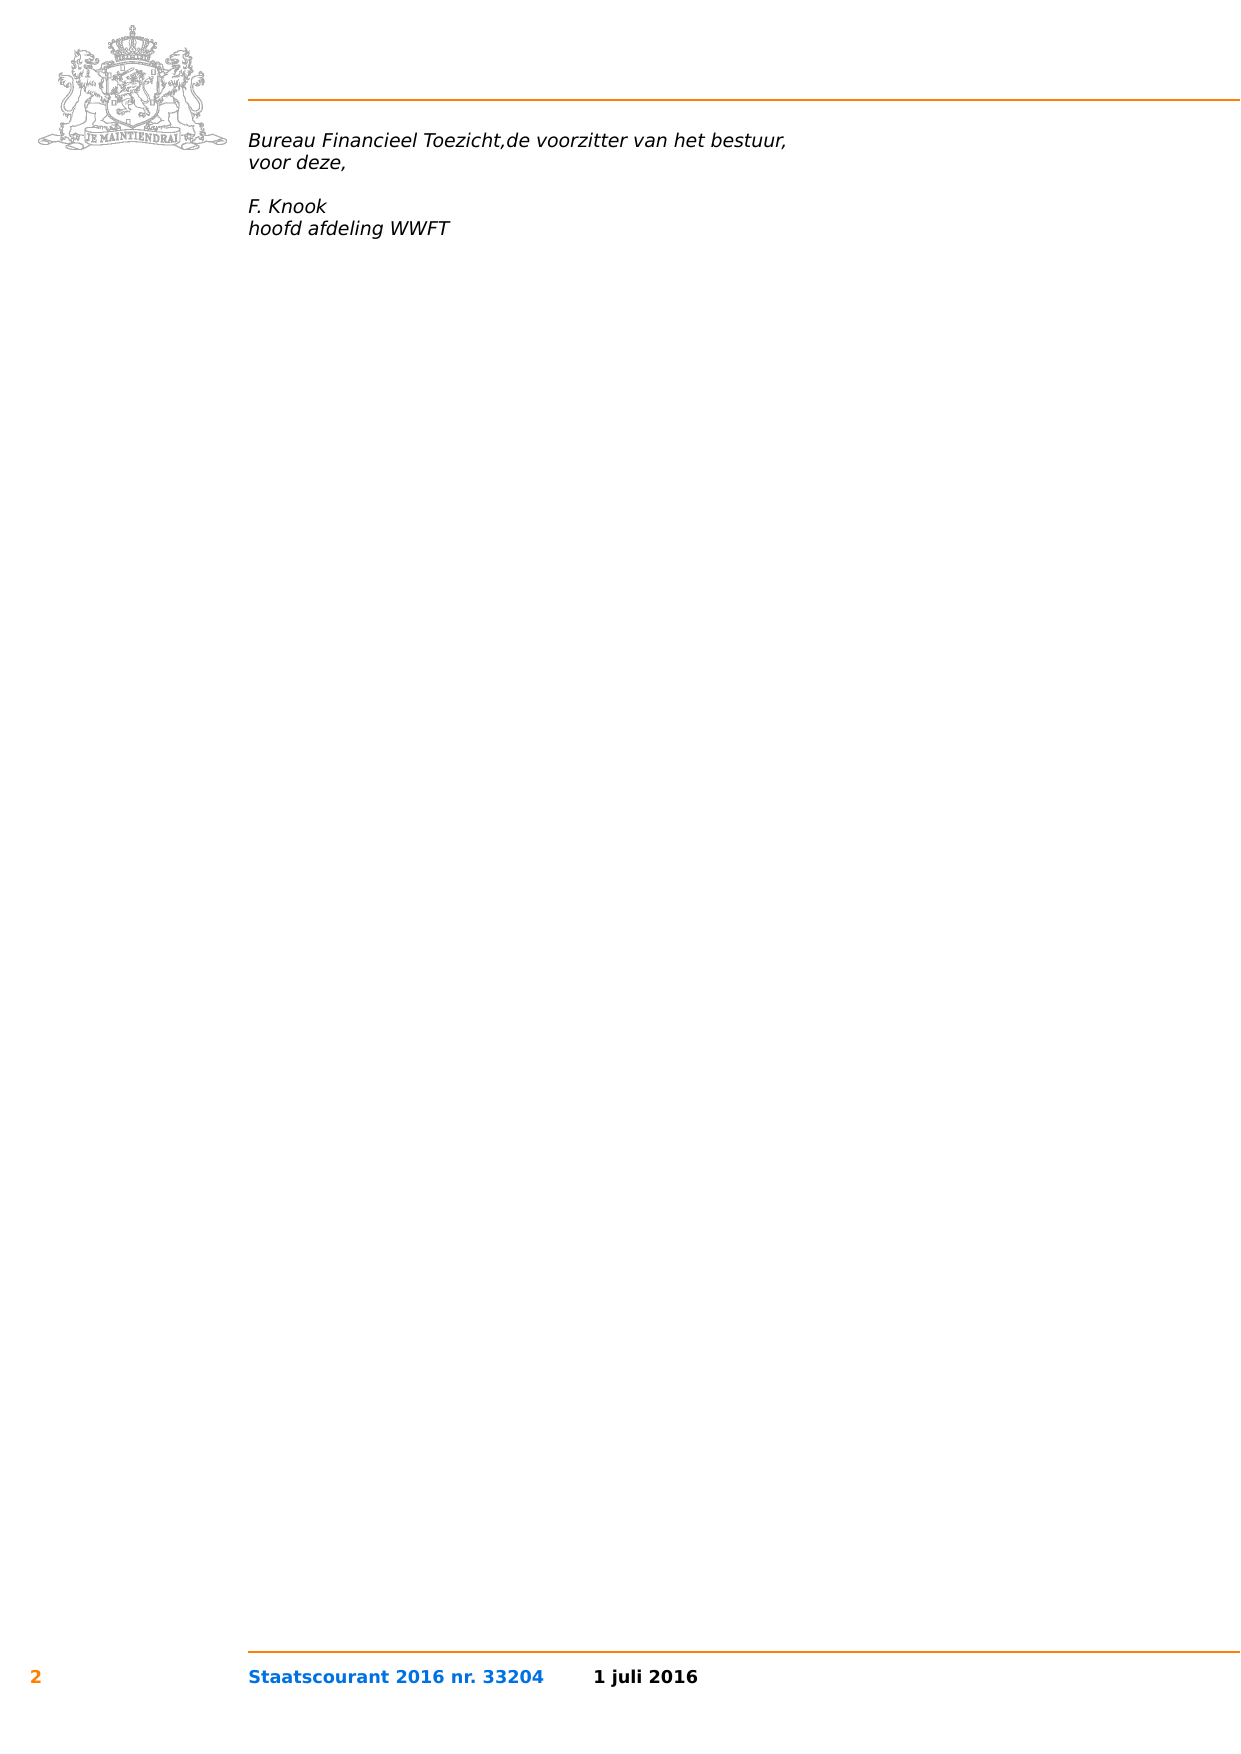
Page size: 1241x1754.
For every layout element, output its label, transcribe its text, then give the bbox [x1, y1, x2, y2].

picture [38, 25, 227, 150]
text Bureau Financieel Toezicht,de voorzitter van het bestuur, voor deze, F. Knook hoofd afdeling WWFT [248, 130, 1163, 240]
